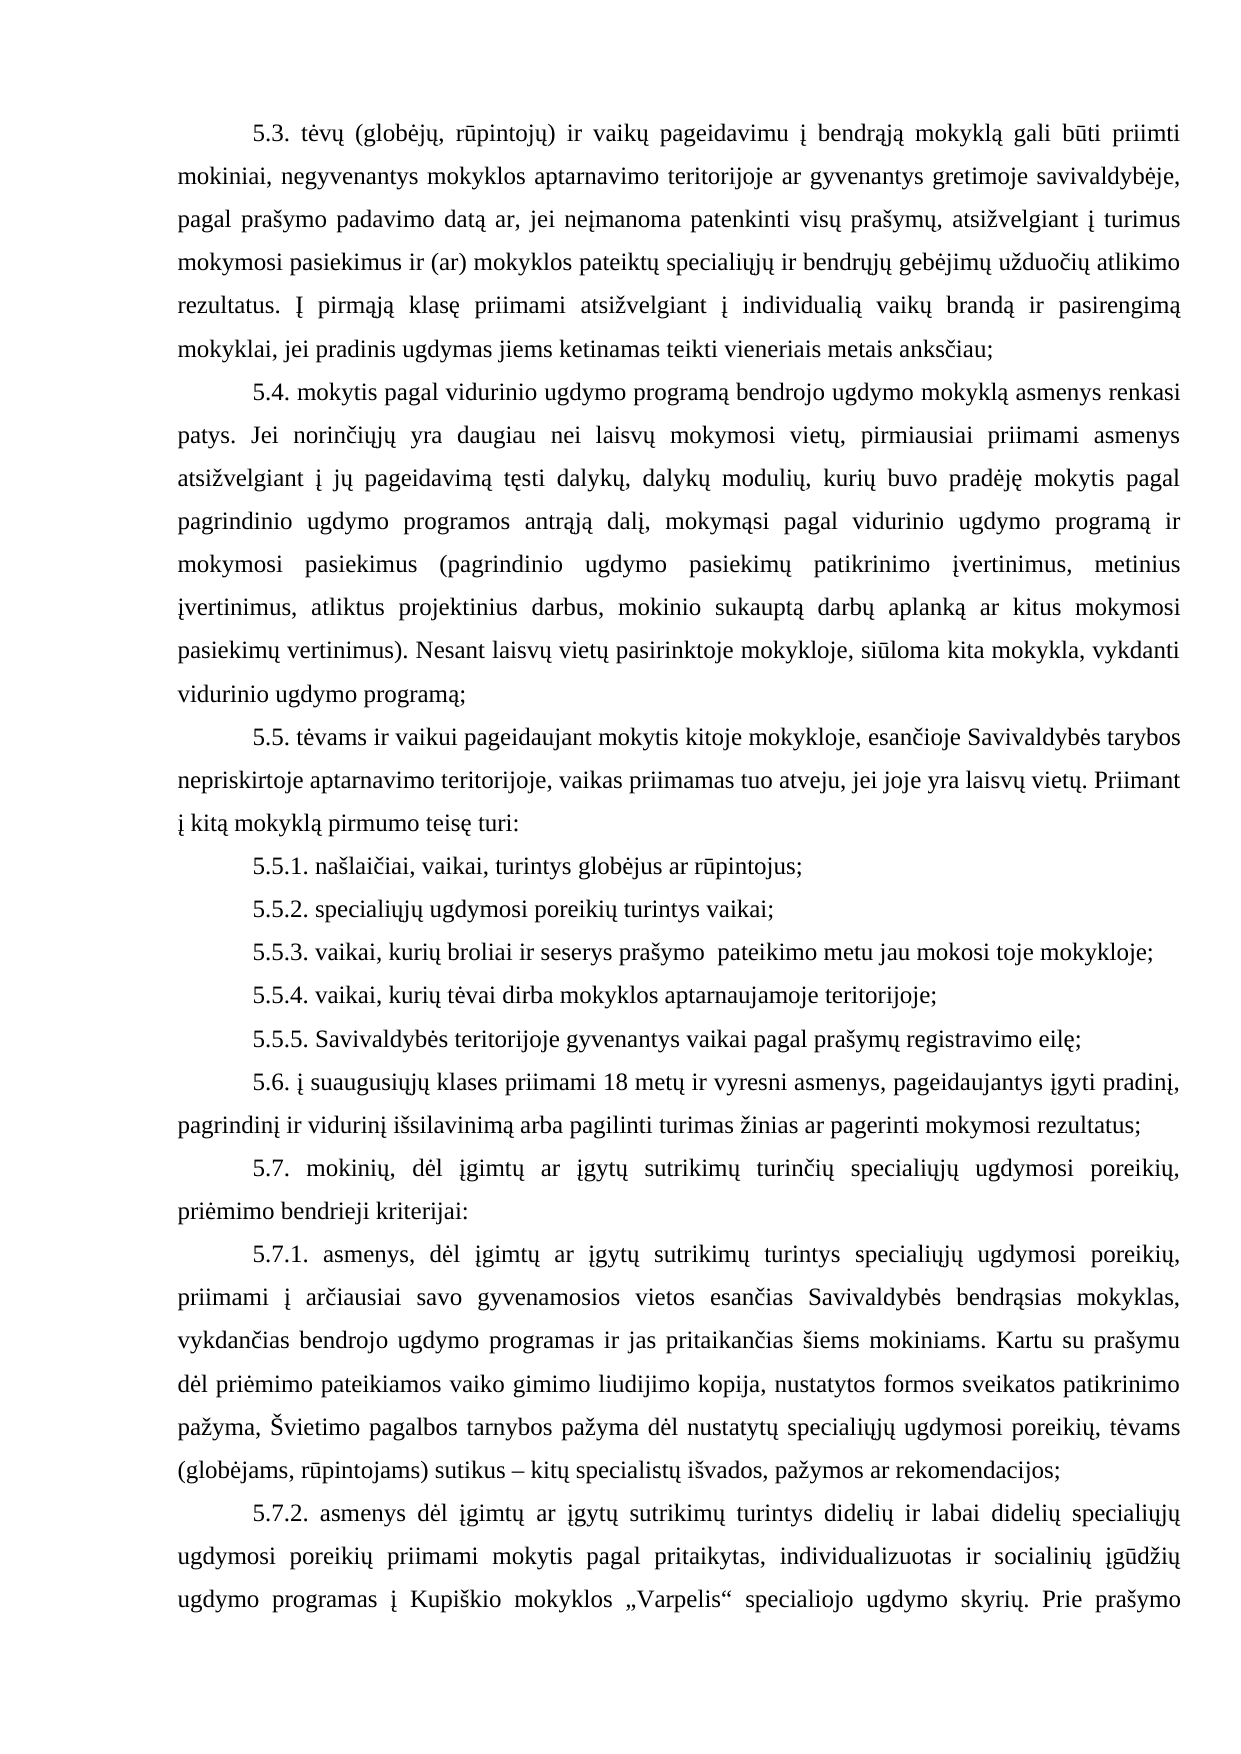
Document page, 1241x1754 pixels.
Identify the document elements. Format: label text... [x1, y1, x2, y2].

text 5.5.2. specialiųjų ugdymosi poreikių turintys vaikai; [177, 894, 1181, 923]
text 5.4. mokytis pagal vidurinio ugdymo programą bendrojo ugdymo mokyklą asmenys renkasi patys. Jei norinčiųjų yra daugiau nei laisvų mokymosi vietų, pirmiausiai priimami asmenys atsižvelgiant į jų pageidavimą tęsti dalykų, dalykų modulių, kurių buvo pradėję mokytis pagal pagrindinio ugdymo programos antrąją dalį, mokymąsi pagal vidurinio ugdymo programą ir mokymosi pasiekimus (pagrindinio ugdymo pasiekimų patikrinimo įvertinimus, metinius įvertinimus, atliktus projektinius darbus, mokinio sukauptą darbų aplanką ar kitus mokymosi pasiekimų vertinimus). Nesant laisvų vietų pasirinktoje mokykloje, siūloma kita mokykla, vykdanti vidurinio ugdymo programą; [177, 377, 1181, 707]
text 5.5.1. našlaičiai, vaikai, turintys globėjus ar rūpintojus; [177, 851, 1181, 880]
text 5.5.4. vaikai, kurių tėvai dirba mokyklos aptarnaujamoje teritorijoje; [177, 981, 1181, 1009]
text 5.7. mokinių, dėl įgimtų ar įgytų sutrikimų turinčių specialiųjų ugdymosi poreikių, priėmimo bendrieji kriterijai: [177, 1153, 1181, 1225]
text 5.5.3. vaikai, kurių broliai ir seserys prašymo pateikimo metu jau mokosi toje mokykloje; [177, 937, 1181, 966]
text 5.3. tėvų (globėjų, rūpintojų) ir vaikų pageidavimu į bendrąją mokyklą gali būti priimti mokiniai, negyvenantys mokyklos aptarnavimo teritorijoje ar gyvenantys gretimoje savivaldybėje, pagal prašymo padavimo datą ar, jei neįmanoma patenkinti visų prašymų, atsižvelgiant į turimus mokymosi pasiekimus ir (ar) mokyklos pateiktų specialiųjų ir bendrųjų gebėjimų užduočių atlikimo rezultatus. Į pirmąją klasę priimami atsižvelgiant į individualią vaikų brandą ir pasirengimą mokyklai, jei pradinis ugdymas jiems ketinamas teikti vieneriais metais anksčiau; [177, 118, 1181, 362]
text 5.7.2. asmenys dėl įgimtų ar įgytų sutrikimų turintys didelių ir labai didelių specialiųjų ugdymosi poreikių priimami mokytis pagal pritaikytas, individualizuotas ir socialinių įgūdžių ugdymo programas į Kupiškio mokyklos „Varpelis“ specialiojo ugdymo skyrių. Prie prašymo [177, 1498, 1181, 1613]
text 5.6. į suaugusiųjų klases priimami 18 metų ir vyresni asmenys, pageidaujantys įgyti pradinį, pagrindinį ir vidurinį išsilavinimą arba pagilinti turimas žinias ar pagerinti mokymosi rezultatus; [177, 1067, 1181, 1139]
text 5.5. tėvams ir vaikui pageidaujant mokytis kitoje mokykloje, esančioje Savivaldybės tarybos nepriskirtoje aptarnavimo teritorijoje, vaikas priimamas tuo atveju, jei joje yra laisvų vietų. Priimant į kitą mokyklą pirmumo teisę turi: [177, 722, 1181, 837]
text 5.5.5. Savivaldybės teritorijoje gyvenantys vaikai pagal prašymų registravimo eilę; [177, 1024, 1181, 1052]
text 5.7.1. asmenys, dėl įgimtų ar įgytų sutrikimų turintys specialiųjų ugdymosi poreikių, priimami į arčiausiai savo gyvenamosios vietos esančias Savivaldybės bendrąsias mokyklas, vykdančias bendrojo ugdymo programas ir jas pritaikančias šiems mokiniams. Kartu su prašymu dėl priėmimo pateikiamos vaiko gimimo liudijimo kopija, nustatytos formos sveikatos patikrinimo pažyma, Švietimo pagalbos tarnybos pažyma dėl nustatytų specialiųjų ugdymosi poreikių, tėvams (globėjams, rūpintojams) sutikus – kitų specialistų išvados, pažymos ar rekomendacijos; [177, 1239, 1181, 1484]
